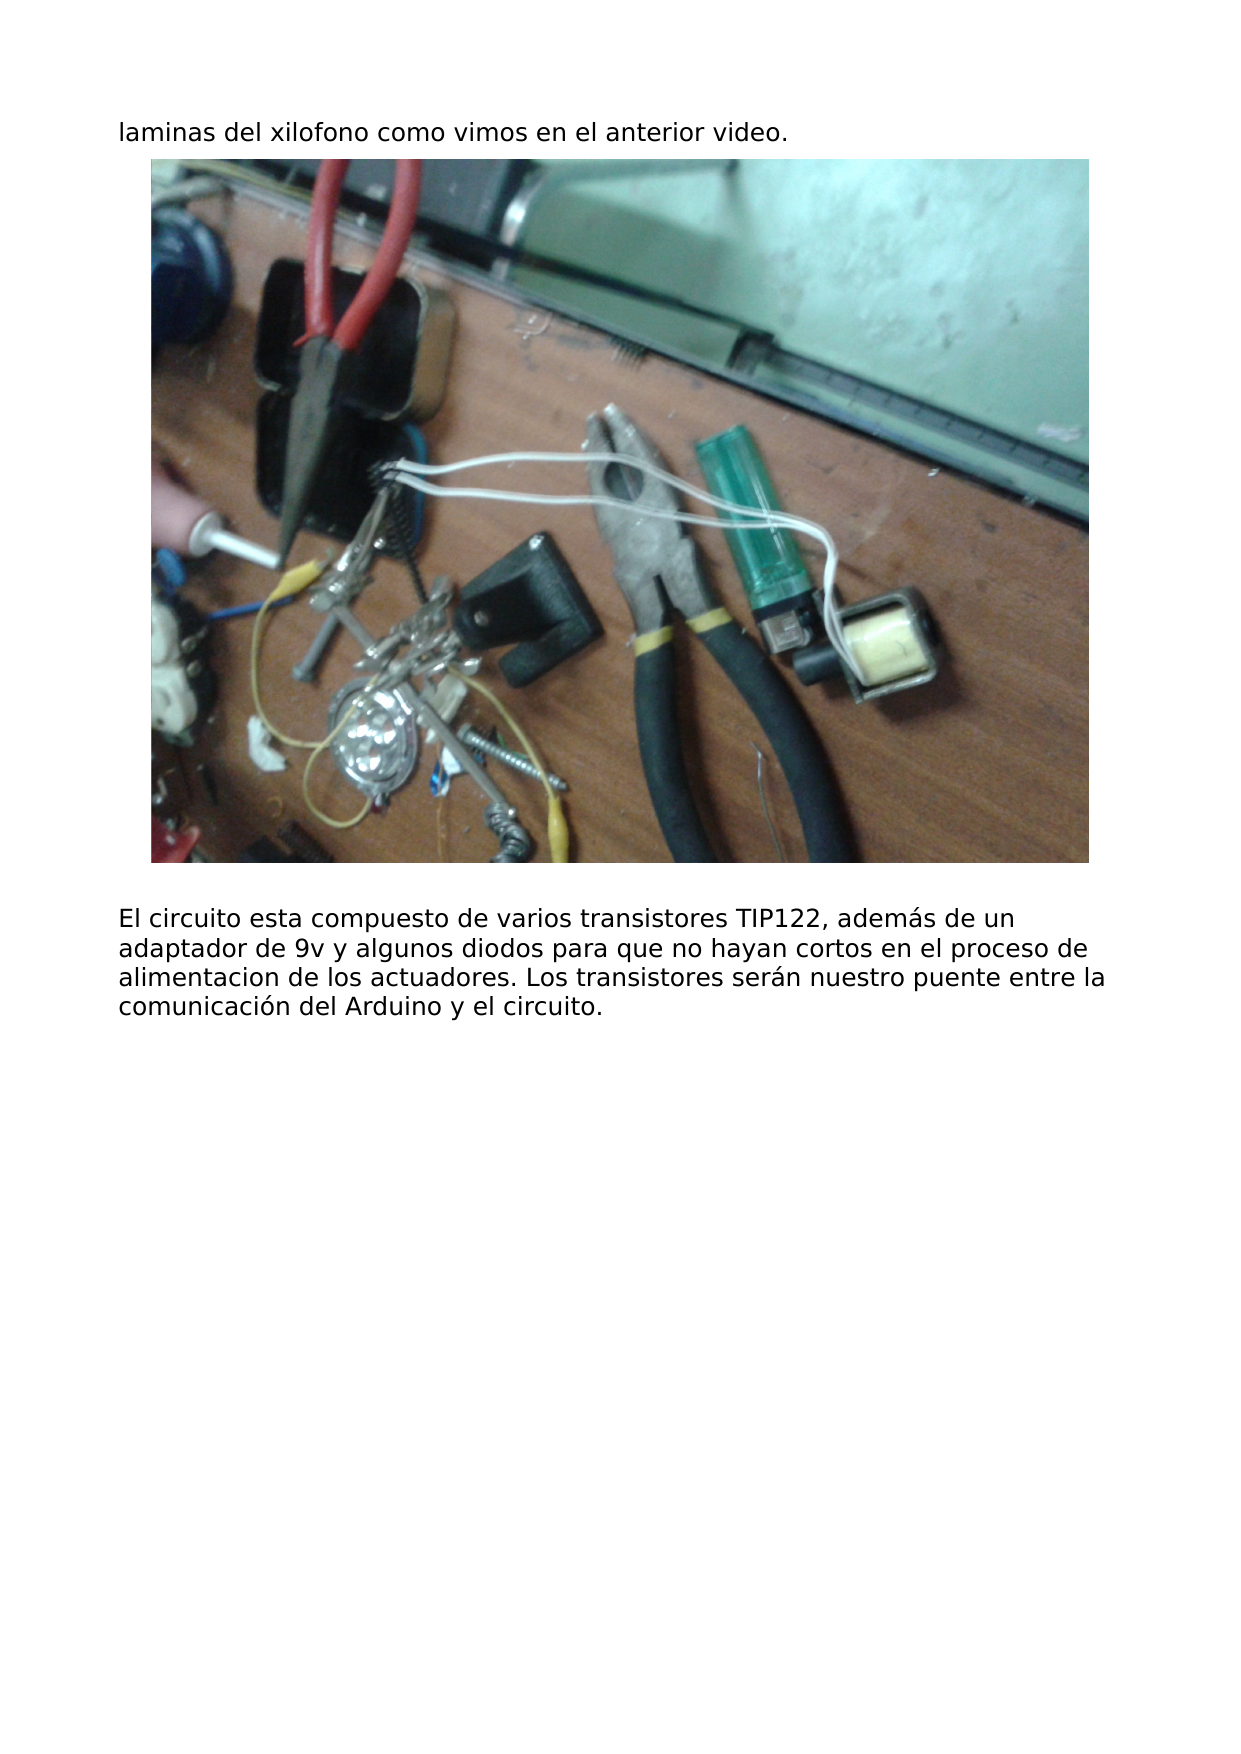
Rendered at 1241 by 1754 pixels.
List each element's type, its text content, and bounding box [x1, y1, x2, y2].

text El circuito esta compuesto de varios transistores TIP122, además de un adaptador de 9v y algunos diodos para que no hayan cortos en el proceso de alimentacion de los actuadores. Los transistores serán nuestro puente entre la comunicación del Arduino y el circuito. [118, 904, 1122, 1021]
text laminas del xilofono como vimos en el anterior video. [118, 118, 1122, 147]
picture [151, 159, 1089, 863]
